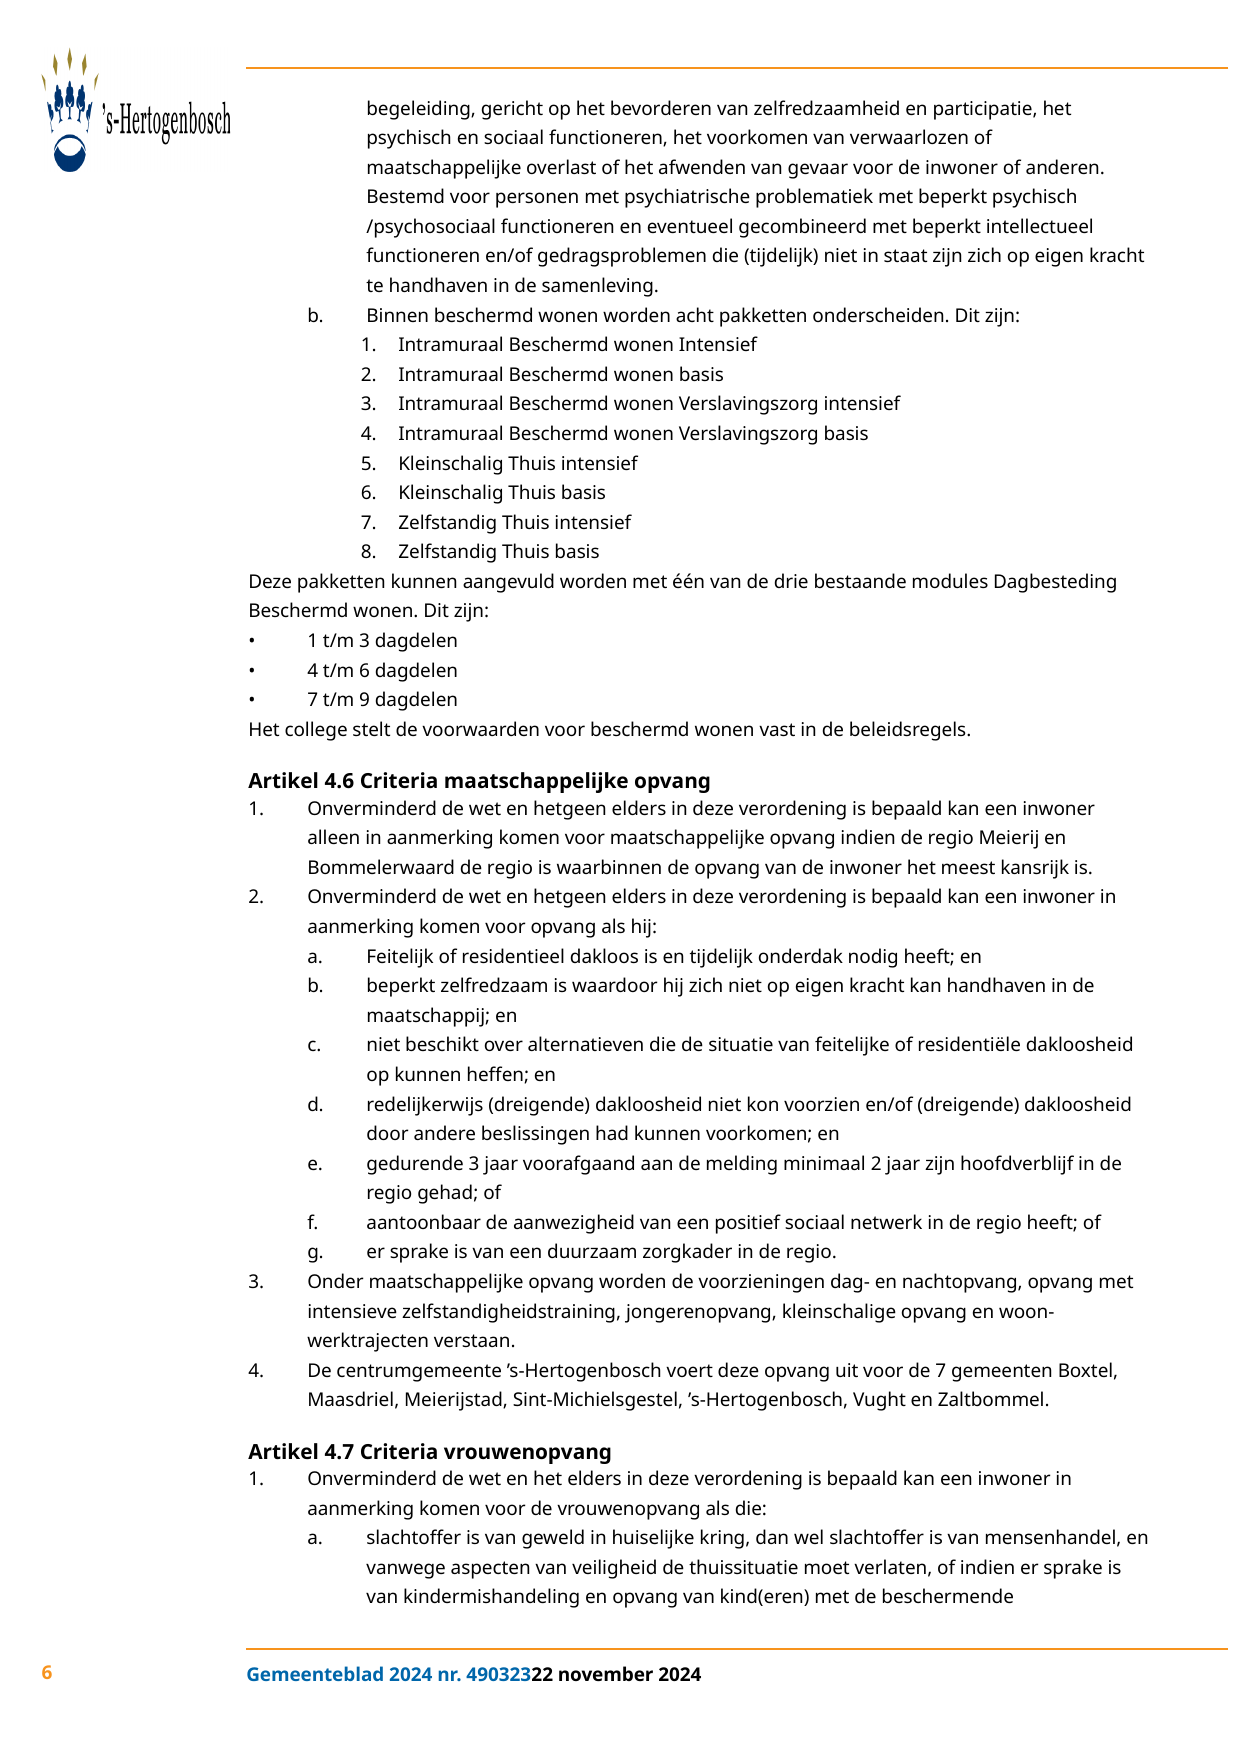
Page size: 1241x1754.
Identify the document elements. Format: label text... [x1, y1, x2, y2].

list 1 t/m 3 dagdelen [248, 627, 1152, 653]
list 4 t/m 6 dagdelen [248, 657, 1152, 683]
picture [41, 47, 231, 172]
text Het college stelt de voorwaarden voor beschermd wonen vast in de beleidsregels. [248, 716, 1152, 742]
text Deze pakketten kunnen aangevuld worden met één van de drie bestaande modules Dagbesteding Beschermd wonen. Dit zijn: [248, 568, 1152, 623]
list Onder maatschappelijke opvang worden de voorzieningen dag- en nachtopvang, opvang met intensieve zelfstandigheidstraining, jongerenopvang, kleinschalige opvang en woon-werktrajecten verstaan. [248, 1268, 1152, 1353]
list gedurende 3 jaar voorafgaand aan de melding minimaal 2 jaar zijn hoofdverblijf in de regio gehad; of [307, 1150, 1152, 1205]
list er sprake is van een duurzaam zorgkader in de regio. [307, 1239, 1152, 1264]
list beperkt zelfredzaam is waardoor hij zich niet op eigen kracht kan handhaven in de maatschappij; en [307, 972, 1152, 1028]
list Binnen beschermd wonen worden acht pakketten onderscheiden. Dit zijn: [307, 302, 1152, 328]
list aantoonbaar de aanwezigheid van een positief sociaal netwerk in de regio heeft; of [307, 1209, 1152, 1235]
list Kleinschalig Thuis intensief [361, 450, 1152, 476]
list De centrumgemeente ’s-Hertogenbosch voert deze opvang uit voor de 7 gemeenten Boxtel, Maasdriel, Meierijstad, Sint-Michielsgestel, ’s-Hertogenbosch, Vught en Zaltbommel. [248, 1357, 1152, 1412]
list redelijkerwijs (dreigende) dakloosheid niet kon voorzien en/of (dreigende) dakloosheid door andere beslissingen had kunnen voorkomen; en [307, 1091, 1152, 1146]
text Artikel 4.7 Criteria vrouwenopvang [248, 1437, 1152, 1465]
list Intramuraal Beschermd wonen basis [361, 361, 1152, 387]
list niet beschikt over alternatieven die de situatie van feitelijke of residentiële dakloosheid op kunnen heffen; en [307, 1032, 1152, 1087]
list begeleiding, gericht op het bevorderen van zelfredzaamheid en participatie, het psychisch en sociaal functioneren, het voorkomen van verwaarlozen of maatschappelijke overlast of het afwenden van gevaar voor de inwoner of anderen. Bestemd voor personen met psychiatrische problematiek met beperkt psychisch /psychosociaal functioneren en eventueel gecombineerd met beperkt intellectueel functioneren en/of gedragsproblemen die (tijdelijk) niet in staat zijn zich op eigen kracht te handhaven in de samenleving. [307, 95, 1152, 298]
list Zelfstandig Thuis intensief [361, 509, 1152, 535]
list Intramuraal Beschermd wonen Verslavingszorg intensief [361, 391, 1152, 416]
list slachtoffer is van geweld in huiselijke kring, dan wel slachtoffer is van mensenhandel, en vanwege aspecten van veiligheid de thuissituatie moet verlaten, of indien er sprake is van kindermishandeling en opvang van kind(eren) met de beschermende [307, 1524, 1152, 1609]
list Intramuraal Beschermd wonen Intensief [361, 331, 1152, 357]
list Kleinschalig Thuis basis [361, 479, 1152, 505]
list 7 t/m 9 dagdelen [248, 686, 1152, 712]
text Artikel 4.6 Criteria maatschappelijke opvang [248, 766, 1152, 795]
list Onverminderd de wet en hetgeen elders in deze verordening is bepaald kan een inwoner in aanmerking komen voor opvang als hij: [248, 884, 1152, 939]
list Onverminderd de wet en het elders in deze verordening is bepaald kan een inwoner in aanmerking komen voor de vrouwenopvang als die: [248, 1465, 1152, 1521]
list Intramuraal Beschermd wonen Verslavingszorg basis [361, 420, 1152, 446]
list Onverminderd de wet en hetgeen elders in deze verordening is bepaald kan een inwoner alleen in aanmerking komen voor maatschappelijke opvang indien de regio Meierij en Bommelerwaard de regio is waarbinnen de opvang van de inwoner het meest kansrijk is. [248, 795, 1152, 880]
list Zelfstandig Thuis basis [361, 538, 1152, 564]
list Feitelijk of residentieel dakloos is en tijdelijk onderdak nodig heeft; en [307, 943, 1152, 968]
